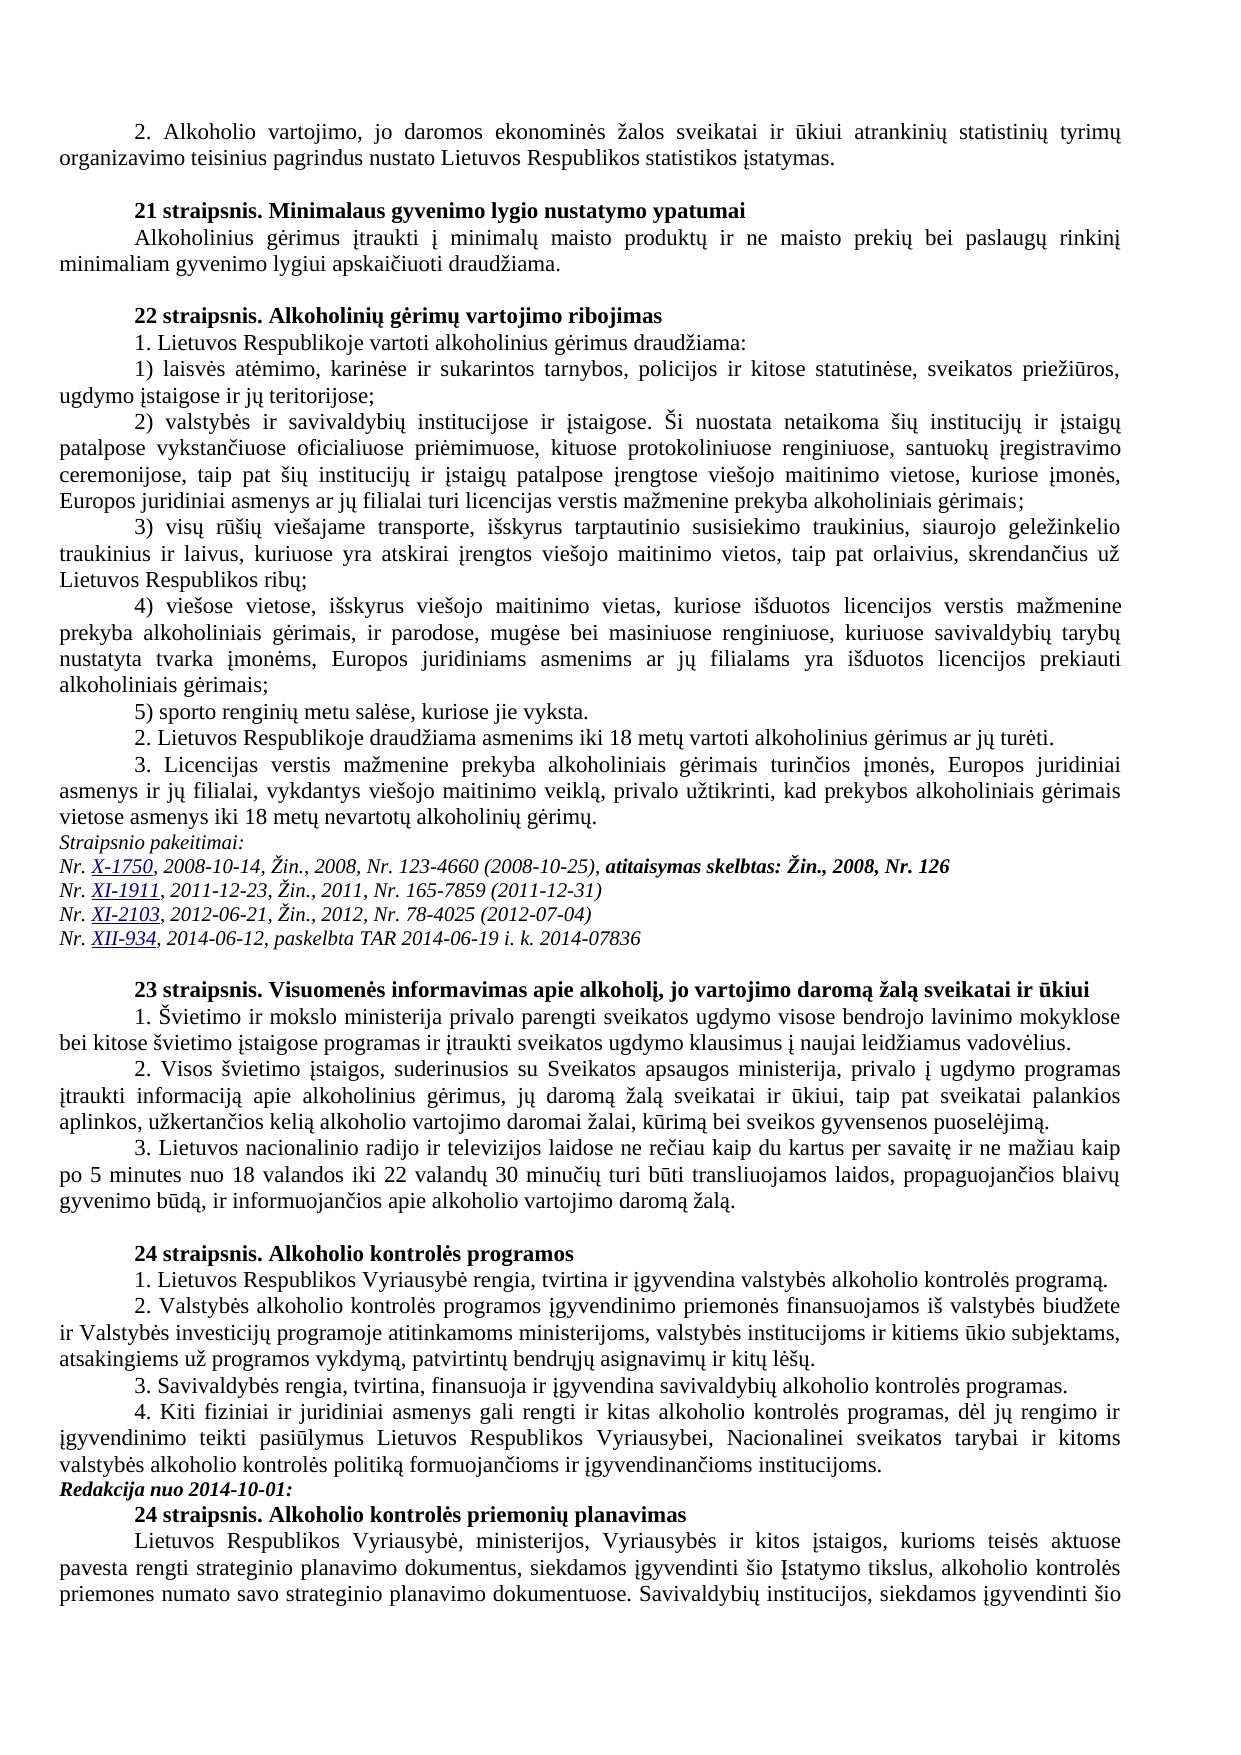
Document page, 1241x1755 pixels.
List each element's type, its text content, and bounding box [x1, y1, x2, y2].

text 2) valstybės ir savivaldybių institucijose ir įstaigose. Ši nuostata netaikoma šių institucijų ir įstaigų patalpose vykstančiuose oficialiuose priėmimuose, kituose protokoliniuose renginiuose, santuokų įregistravimo ceremonijose, taip pat šių institucijų ir įstaigų patalpose įrengtose viešojo maitinimo vietose, kuriose įmonės, Europos juridiniai asmenys ar jų filialai turi licencijas verstis mažmenine prekyba alkoholiniais gėrimais; [59, 408, 1122, 513]
text 2. Valstybės alkoholio kontrolės programos įgyvendinimo priemonės finansuojamos iš valstybės biudžete ir Valstybės investicijų programoje atitinkamoms ministerijoms, valstybės institucijoms ir kitiems ūkio subjektams, atsakingiems už programos vykdymą, patvirtintų bendrųjų asignavimų ir kitų lėšų. [59, 1293, 1122, 1372]
text 23 straipsnis. Visuomenės informavimas apie alkoholį, jo vartojimo daromą žalą sveikatai ir ūkiui [134, 976, 1122, 1003]
text 3. Lietuvos nacionalinio radijo ir televizijos laidose ne rečiau kaip du kartus per savaitę ir ne mažiau kaip po 5 minutes nuo 18 valandos iki 22 valandų 30 minučių turi būti transliuojamos laidos, propaguojančios blaivų gyvenimo būdą, ir informuojančios apie alkoholio vartojimo daromą žalą. [59, 1134, 1122, 1213]
text Nr. XI-1911, 2011-12-23, Žin., 2011, Nr. 165-7859 (2011-12-31) [59, 878, 1122, 902]
text Nr. XI-2103, 2012-06-21, Žin., 2012, Nr. 78-4025 (2012-07-04) [59, 902, 1122, 926]
text Alkoholinius gėrimus įtraukti į minimalų maisto produktų ir ne maisto prekių bei paslaugų rinkinį minimaliam gyvenimo lygiui apskaičiuoti draudžiama. [59, 223, 1122, 276]
text 4. Kiti fiziniai ir juridiniai asmenys gali rengti ir kitas alkoholio kontrolės programas, dėl jų rengimo ir įgyvendinimo teikti pasiūlymus Lietuvos Respublikos Vyriausybei, Nacionalinei sveikatos tarybai ir kitoms valstybės alkoholio kontrolės politiką formuojančioms ir įgyvendinančioms institucijoms. [59, 1398, 1122, 1477]
text 21 straipsnis. Minimalaus gyvenimo lygio nustatymo ypatumai [59, 197, 1122, 223]
text 5) sporto renginių metu salėse, kuriose jie vyksta. [59, 698, 1122, 724]
text 4) viešose vietose, išskyrus viešojo maitinimo vietas, kuriose išduotos licencijos verstis mažmenine prekyba alkoholiniais gėrimais, ir parodose, mugėse bei masiniuose renginiuose, kuriuose savivaldybių tarybų nustatyta tvarka įmonėms, Europos juridiniams asmenims ar jų filialams yra išduotos licencijos prekiauti alkoholiniais gėrimais; [59, 592, 1122, 698]
text 1. Švietimo ir mokslo ministerija privalo parengti sveikatos ugdymo visose bendrojo lavinimo mokyklose bei kitose švietimo įstaigose programas ir įtraukti sveikatos ugdymo klausimus į naujai leidžiamus vadovėlius. [59, 1003, 1122, 1055]
text 3) visų rūšių viešajame transporte, išskyrus tarptautinio susisiekimo traukinius, siaurojo geležinkelio traukinius ir laivus, kuriuose yra atskirai įrengtos viešojo maitinimo vietos, taip pat orlaivius, skrendančius už Lietuvos Respublikos ribų; [59, 513, 1122, 592]
text 2. Lietuvos Respublikoje draudžiama asmenims iki 18 metų vartoti alkoholinius gėrimus ar jų turėti. [59, 724, 1122, 751]
text Lietuvos Respublikos Vyriausybė, ministerijos, Vyriausybės ir kitos įstaigos, kurioms teisės aktuose pavesta rengti strateginio planavimo dokumentus, siekdamos įgyvendinti šio Įstatymo tikslus, alkoholio kontrolės priemones numato savo strateginio planavimo dokumentuose. Savivaldybių institucijos, siekdamos įgyvendinti šio [59, 1527, 1122, 1607]
text Straipsnio pakeitimai: [59, 830, 1122, 854]
text 24 straipsnis. Alkoholio kontrolės programos [59, 1240, 1122, 1266]
text 3. Licencijas verstis mažmenine prekyba alkoholiniais gėrimais turinčios įmonės, Europos juridiniai asmenys ir jų filialai, vykdantys viešojo maitinimo veiklą, privalo užtikrinti, kad prekybos alkoholiniais gėrimais vietose asmenys iki 18 metų nevartotų alkoholinių gėrimų. [59, 751, 1122, 830]
text 1) laisvės atėmimo, karinėse ir sukarintos tarnybos, policijos ir kitose statutinėse, sveikatos priežiūros, ugdymo įstaigose ir jų teritorijose; [59, 355, 1122, 408]
text 24 straipsnis. Alkoholio kontrolės priemonių planavimas [59, 1501, 1122, 1527]
text 1. Lietuvos Respublikoje vartoti alkoholinius gėrimus draudžiama: [59, 329, 1122, 355]
text Nr. XII-934, 2014-06-12, paskelbta TAR 2014-06-19 i. k. 2014-07836 [59, 926, 1122, 950]
text 22 straipsnis. Alkoholinių gėrimų vartojimo ribojimas [59, 303, 1122, 329]
text 3. Savivaldybės rengia, tvirtina, finansuoja ir įgyvendina savivaldybių alkoholio kontrolės programas. [59, 1372, 1122, 1398]
text 2. Visos švietimo įstaigos, suderinusios su Sveikatos apsaugos ministerija, privalo į ugdymo programas įtraukti informaciją apie alkoholinius gėrimus, jų daromą žalą sveikatai ir ūkiui, taip pat sveikatai palankios aplinkos, užkertančios kelią alkoholio vartojimo daromai žalai, kūrimą bei sveikos gyvensenos puoselėjimą. [59, 1055, 1122, 1134]
text 1. Lietuvos Respublikos Vyriausybė rengia, tvirtina ir įgyvendina valstybės alkoholio kontrolės programą. [59, 1266, 1122, 1293]
text Redakcija nuo 2014-10-01: [59, 1477, 1122, 1501]
text 2. Alkoholio vartojimo, jo daromos ekonominės žalos sveikatai ir ūkiui atrankinių statistinių tyrimų organizavimo teisinius pagrindus nustato Lietuvos Respublikos statistikos įstatymas. [59, 118, 1122, 171]
text Nr. X-1750, 2008-10-14, Žin., 2008, Nr. 123-4660 (2008-10-25), atitaisymas skelbtas: Žin., 2008, Nr. 126 [59, 854, 1122, 878]
